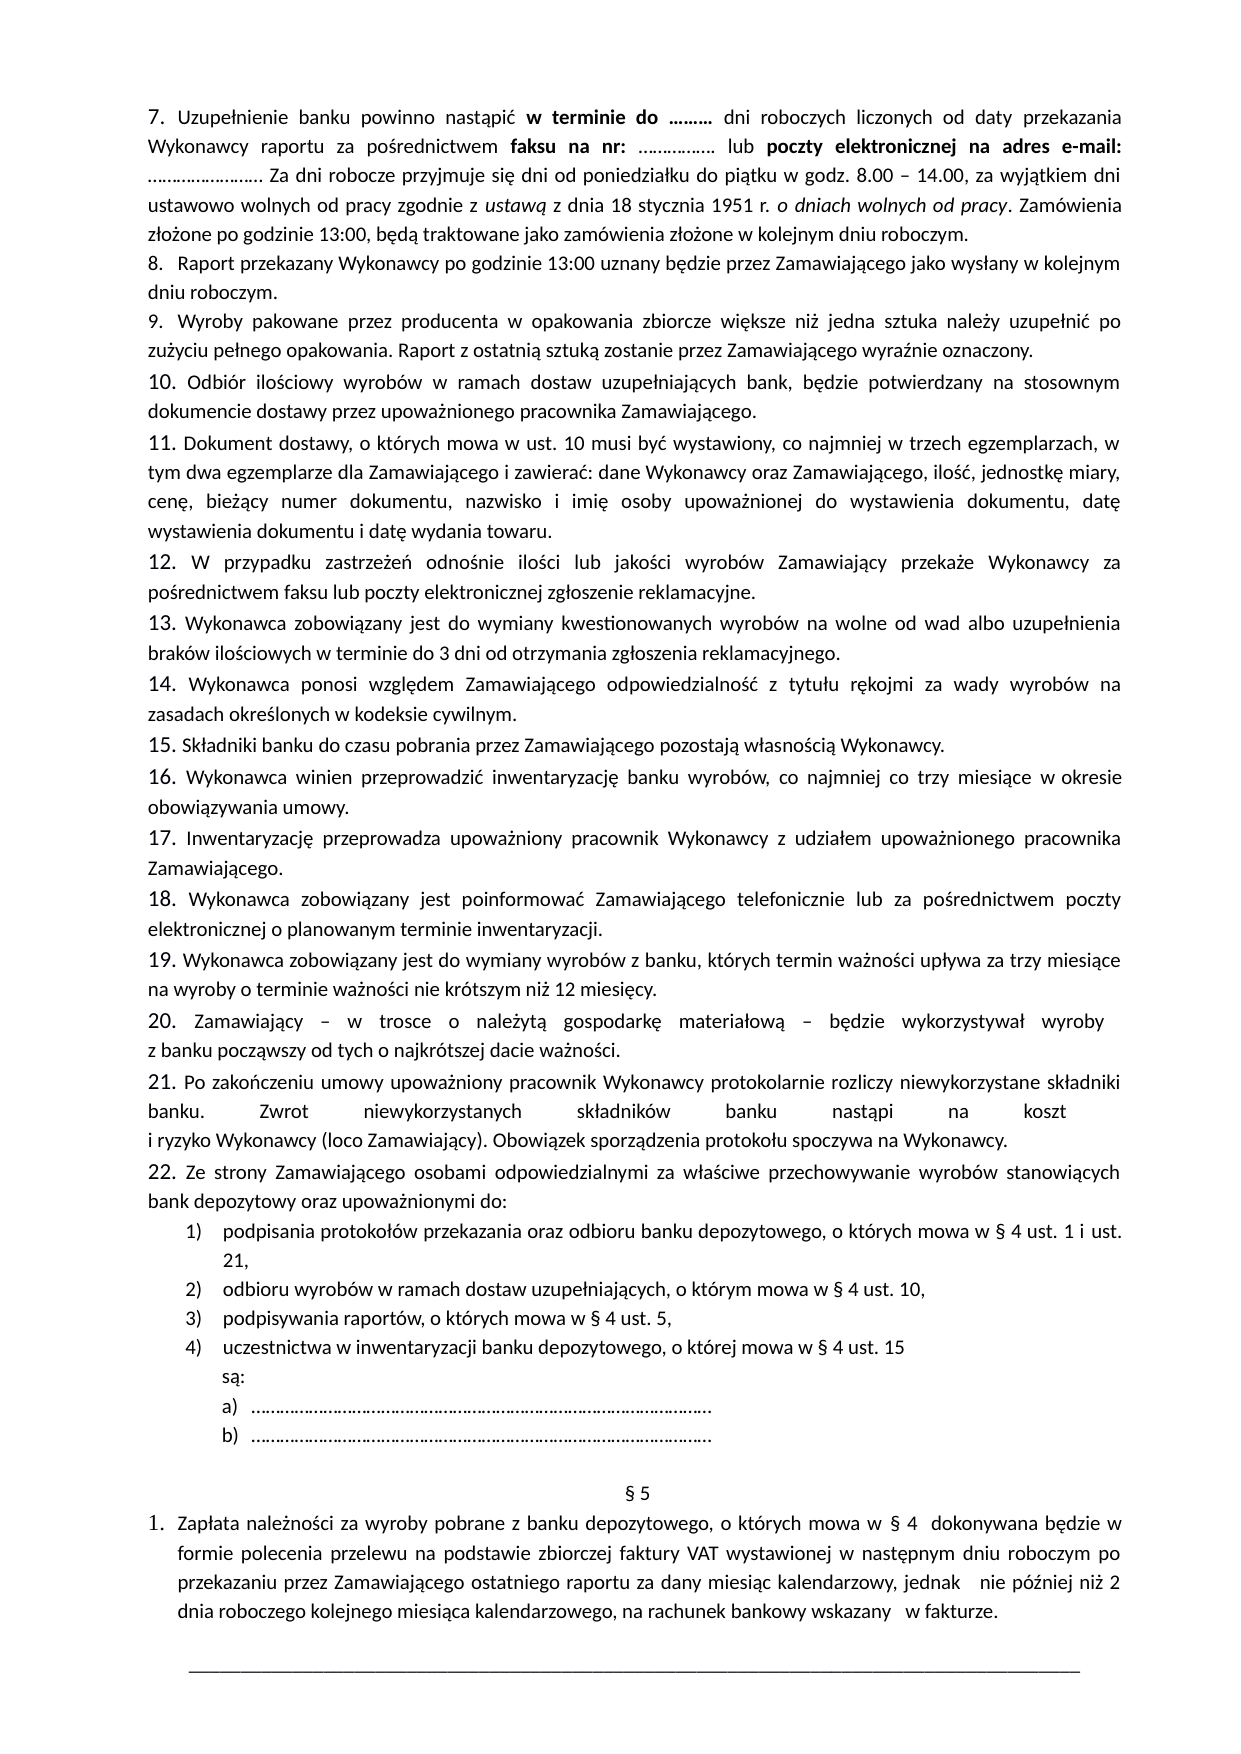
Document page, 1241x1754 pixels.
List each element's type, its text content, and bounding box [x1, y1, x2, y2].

list …………………………………………………………………………………… [222, 1393, 1122, 1418]
list podpisania protokołów przekazania oraz odbioru banku depozytowego, o których mowa w § 4 ust. 1 i ust. 21, [185, 1218, 1122, 1272]
text są: [222, 1364, 1122, 1389]
list Wyroby pakowane przez producenta w opakowania zbiorcze większe niż jedna sztuka należy uzupełnić po zużyciu pełnego opakowania. Raport z ostatnią sztuką zostanie przez Zamawiającego wyraźnie oznaczony. [148, 308, 1122, 363]
text § 5 [148, 1480, 1122, 1506]
list Po zakończeniu umowy upoważniony pracownik Wykonawcy protokolarnie rozliczy niewykorzystane składniki banku. Zwrot niewykorzystanych składników banku nastąpi na koszt i ryzyko Wykonawcy (loco Zamawiający). Obowiązek sporządzenia protokołu spoczywa na Wykonawcy. [148, 1067, 1122, 1153]
list Zamawiający – w trosce o należytą gospodarkę materiałową – będzie wykorzystywał wyroby z banku począwszy od tych o najkrótszej dacie ważności. [148, 1006, 1122, 1063]
list Składniki banku do czasu pobrania przez Zamawiającego pozostają własnością Wykonawcy. [148, 730, 1122, 758]
list Uzupełnienie banku powinno nastąpić w terminie do ……… dni roboczych liczonych od daty przekazania Wykonawcy raportu za pośrednictwem faksu na nr: ……………. lub poczty elektronicznej na adres e-mail: …………………… Za dni robocze przyjmuje się dni od poniedziałku do piątku w godz. 8.00 – 14.00, za wyjątkiem dni ustawowo wolnych od pracy zgodnie z ustawą z dnia 18 stycznia 1951 r. o dniach wolnych od pracy. Zamówienia złożone po godzinie 13:00, będą traktowane jako zamówienia złożone w kolejnym dniu roboczym. [148, 102, 1122, 246]
list …………………………………………………………………………………… [222, 1422, 1122, 1447]
list Wykonawca ponosi względem Zamawiającego odpowiedzialność z tytułu rękojmi za wady wyrobów na zasadach określonych w kodeksie cywilnym. [148, 669, 1122, 726]
list Dokument dostawy, o których mowa w ust. 10 musi być wystawiony, co najmniej w trzech egzemplarzach, w tym dwa egzemplarze dla Zamawiającego i zawierać: dane Wykonawcy oraz Zamawiającego, ilość, jednostkę miary, cenę, bieżący numer dokumentu, nazwisko i imię osoby upoważnionej do wystawienia dokumentu, datę wystawienia dokumentu i datę wydania towaru. [148, 428, 1122, 543]
list Inwentaryzację przeprowadza upoważniony pracownik Wykonawcy z udziałem upoważnionego pracownika Zamawiającego. [148, 823, 1122, 880]
list uczestnictwa w inwentaryzacji banku depozytowego, o której mowa w § 4 ust. 15 [185, 1334, 1122, 1360]
list Wykonawca winien przeprowadzić inwentaryzację banku wyrobów, co najmniej co trzy miesiące w okresie obowiązywania umowy. [148, 762, 1122, 819]
list Raport przekazany Wykonawcy po godzinie 13:00 uznany będzie przez Zamawiającego jako wysłany w kolejnym dniu roboczym. [148, 250, 1122, 305]
list Zapłata należności za wyroby pobrane z banku depozytowego, o których mowa w § 4 dokonywana będzie w formie polecenia przelewu na podstawie zbiorczej faktury VAT wystawionej w następnym dniu roboczym po przekazaniu przez Zamawiającego ostatniego raportu za dany miesiąc kalendarzowy, jednak nie później niż 2 dnia roboczego kolejnego miesiąca kalendarzowego, na rachunek bankowy wskazany w fakturze. [148, 1509, 1122, 1623]
list W przypadku zastrzeżeń odnośnie ilości lub jakości wyrobów Zamawiający przekaże Wykonawcy za pośrednictwem faksu lub poczty elektronicznej zgłoszenie reklamacyjne. [148, 547, 1122, 604]
list Odbiór ilościowy wyrobów w ramach dostaw uzupełniających bank, będzie potwierdzany na stosownym dokumencie dostawy przez upoważnionego pracownika Zamawiającego. [148, 367, 1122, 424]
list Wykonawca zobowiązany jest do wymiany wyrobów z banku, których termin ważności upływa za trzy miesiące na wyroby o terminie ważności nie krótszym niż 12 miesięcy. [148, 945, 1122, 1002]
list Ze strony Zamawiającego osobami odpowiedzialnymi za właściwe przechowywanie wyrobów stanowiących bank depozytowy oraz upoważnionymi do: [148, 1157, 1122, 1214]
list Wykonawca zobowiązany jest do wymiany kwestionowanych wyrobów na wolne od wad albo uzupełnienia braków ilościowych w terminie do 3 dni od otrzymania zgłoszenia reklamacyjnego. [148, 608, 1122, 665]
list Wykonawca zobowiązany jest poinformować Zamawiającego telefonicznie lub za pośrednictwem poczty elektronicznej o planowanym terminie inwentaryzacji. [148, 884, 1122, 941]
list podpisywania raportów, o których mowa w § 4 ust. 5, [185, 1305, 1122, 1331]
list odbioru wyrobów w ramach dostaw uzupełniających, o którym mowa w § 4 ust. 10, [185, 1276, 1122, 1302]
